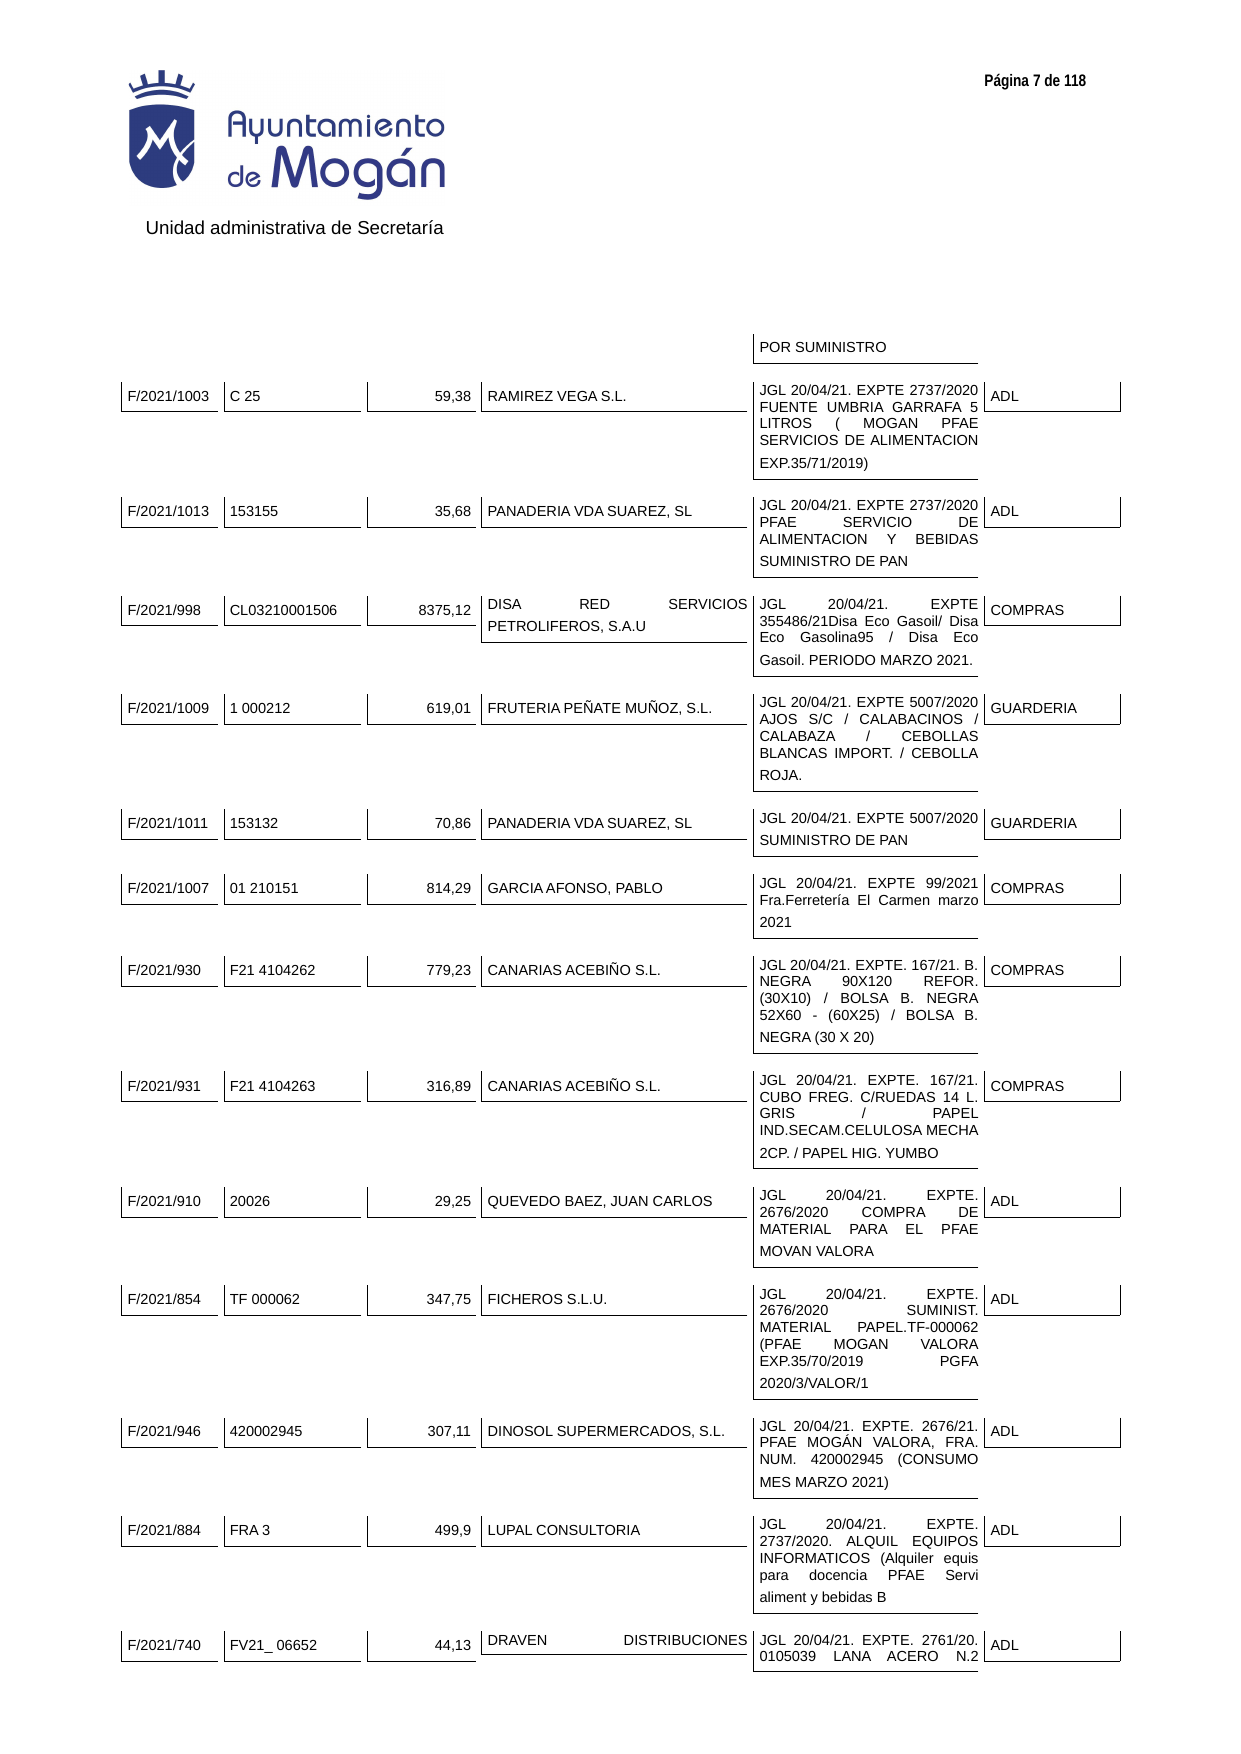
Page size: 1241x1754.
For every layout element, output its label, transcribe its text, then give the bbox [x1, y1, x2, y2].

table_cell [981, 331, 1123, 379]
table_cell COMPRAS [981, 953, 1123, 1068]
table_cell TF 000062 [221, 1283, 364, 1414]
table_cell F/2021/1007 [118, 871, 221, 953]
table_cell 1 000212 [221, 691, 364, 806]
table_cell F/2021/946 [118, 1415, 221, 1513]
table_cell 29,25 [364, 1184, 478, 1282]
table_cell JGL 20/04/21. EXPTE 5007/2020 AJOS S/C / CALABACINOS / CALABAZA / CEBOLLAS BLANCAS IMPORT. / CEBOLLA ROJA. [750, 691, 981, 806]
table_cell CL03210001506 [221, 593, 364, 691]
table_cell F/2021/930 [118, 953, 221, 1068]
table_cell JGL 20/04/21. EXPTE. 2737/2020. ALQUIL EQUIPOS INFORMATICOS (Alquiler equis para docencia PFAE Servi aliment y bebidas B [750, 1513, 981, 1628]
table_cell F/2021/1009 [118, 691, 221, 806]
table_cell FRA 3 [221, 1513, 364, 1628]
table_cell 347,75 [364, 1283, 478, 1414]
table_cell F/2021/931 [118, 1069, 221, 1184]
table_cell C 25 [221, 379, 364, 494]
table_cell ADL [981, 379, 1123, 494]
table_cell JGL 20/04/21. EXPTE. 2676/21. PFAE MOGÁN VALORA, FRA. NUM. 420002945 (CONSUMO MES MARZO 2021) [750, 1415, 981, 1513]
table_cell DISA RED SERVICIOS PETROLIFEROS, S.A.U [479, 593, 750, 691]
table_cell F/2021/1003 [118, 379, 221, 494]
table_cell ADL [981, 494, 1123, 593]
table_cell 01 210151 [221, 871, 364, 953]
table_cell 59,38 [364, 379, 478, 494]
table_cell F/2021/1013 [118, 494, 221, 593]
table_cell 779,23 [364, 953, 478, 1068]
table_cell FICHEROS S.L.U. [479, 1283, 750, 1414]
table_cell F/2021/910 [118, 1184, 221, 1282]
table_cell F/2021/1011 [118, 806, 221, 871]
picture [128, 70, 445, 206]
table_cell ADL [981, 1513, 1123, 1628]
table_cell GUARDERIA [981, 691, 1123, 806]
table_cell [221, 331, 364, 379]
table_cell COMPRAS [981, 1069, 1123, 1184]
table_cell 814,29 [364, 871, 478, 953]
table_cell 8375,12 [364, 593, 478, 691]
table_cell FRUTERIA PEÑATE MUÑOZ, S.L. [479, 691, 750, 806]
table_cell 20026 [221, 1184, 364, 1282]
table_cell [479, 331, 750, 379]
table_cell JGL 20/04/21. EXPTE. 2676/2020 SUMINIST. MATERIAL PAPEL.TF-000062 (PFAE MOGAN VALORA EXP.35/70/2019 PGFA 2020/3/VALOR/1 [750, 1283, 981, 1414]
table_cell COMPRAS [981, 871, 1123, 953]
table_cell 420002945 [221, 1415, 364, 1513]
table_cell ADL [981, 1415, 1123, 1513]
table_cell JGL 20/04/21. EXPTE. 2761/20. 0105039 LANA ACERO N.2 [750, 1628, 981, 1677]
table_cell DINOSOL SUPERMERCADOS, S.L. [479, 1415, 750, 1513]
table_cell F21 4104263 [221, 1069, 364, 1184]
table_cell JGL 20/04/21. EXPTE 2737/2020 FUENTE UMBRIA GARRAFA 5 LITROS ( MOGAN PFAE SERVICIOS DE ALIMENTACION EXP.35/71/2019) [750, 379, 981, 494]
table_cell PANADERIA VDA SUAREZ, SL [479, 806, 750, 871]
table_cell LUPAL CONSULTORIA [479, 1513, 750, 1628]
table_cell JGL 20/04/21. EXPTE 5007/2020 SUMINISTRO DE PAN [750, 806, 981, 871]
table_cell 316,89 [364, 1069, 478, 1184]
table_cell CANARIAS ACEBIÑO S.L. [479, 1069, 750, 1184]
table_cell ADL [981, 1283, 1123, 1414]
table_cell PANADERIA VDA SUAREZ, SL [479, 494, 750, 593]
table_cell [364, 331, 478, 379]
table_cell JGL 20/04/21. EXPTE. 167/21. CUBO FREG. C/RUEDAS 14 L. GRIS / PAPEL IND.SECAM.CELULOSA MECHA 2CP. / PAPEL HIG. YUMBO [750, 1069, 981, 1184]
table_cell JGL 20/04/21. EXPTE. 167/21. B. NEGRA 90X120 REFOR. (30X10) / BOLSA B. NEGRA 52X60 - (60X25) / BOLSA B. NEGRA (30 X 20) [750, 953, 981, 1068]
table_cell GARCIA AFONSO, PABLO [479, 871, 750, 953]
table_cell JGL 20/04/21. EXPTE 355486/21Disa Eco Gasoil/ Disa Eco Gasolina95 / Disa Eco Gasoil. PERIODO MARZO 2021. [750, 593, 981, 691]
table_cell [118, 331, 221, 379]
table_cell ADL [981, 1628, 1123, 1677]
table_cell 35,68 [364, 494, 478, 593]
table_cell 153132 [221, 806, 364, 871]
table_cell QUEVEDO BAEZ, JUAN CARLOS [479, 1184, 750, 1282]
table_cell POR SUMINISTRO [750, 331, 981, 379]
table_cell 153155 [221, 494, 364, 593]
table_cell 307,11 [364, 1415, 478, 1513]
table_cell 499,9 [364, 1513, 478, 1628]
table_cell CANARIAS ACEBIÑO S.L. [479, 953, 750, 1068]
table_cell F/2021/998 [118, 593, 221, 691]
table_cell F/2021/854 [118, 1283, 221, 1414]
table_cell ADL [981, 1184, 1123, 1282]
table_cell FV21_ 06652 [221, 1628, 364, 1677]
table_cell 619,01 [364, 691, 478, 806]
table_cell GUARDERIA [981, 806, 1123, 871]
table_cell JGL 20/04/21. EXPTE 2737/2020 PFAE SERVICIO DE ALIMENTACION Y BEBIDAS SUMINISTRO DE PAN [750, 494, 981, 593]
table_cell F/2021/884 [118, 1513, 221, 1628]
table_cell F21 4104262 [221, 953, 364, 1068]
table_cell JGL 20/04/21. EXPTE. 2676/2020 COMPRA DE MATERIAL PARA EL PFAE MOVAN VALORA [750, 1184, 981, 1282]
table_cell COMPRAS [981, 593, 1123, 691]
table_cell RAMIREZ VEGA S.L. [479, 379, 750, 494]
table_cell F/2021/740 [118, 1628, 221, 1677]
table_cell 70,86 [364, 806, 478, 871]
table_cell 44,13 [364, 1628, 478, 1677]
table_cell DRAVEN DISTRIBUCIONES [479, 1628, 750, 1677]
table_cell JGL 20/04/21. EXPTE 99/2021 Fra.Ferretería El Carmen marzo 2021 [750, 871, 981, 953]
